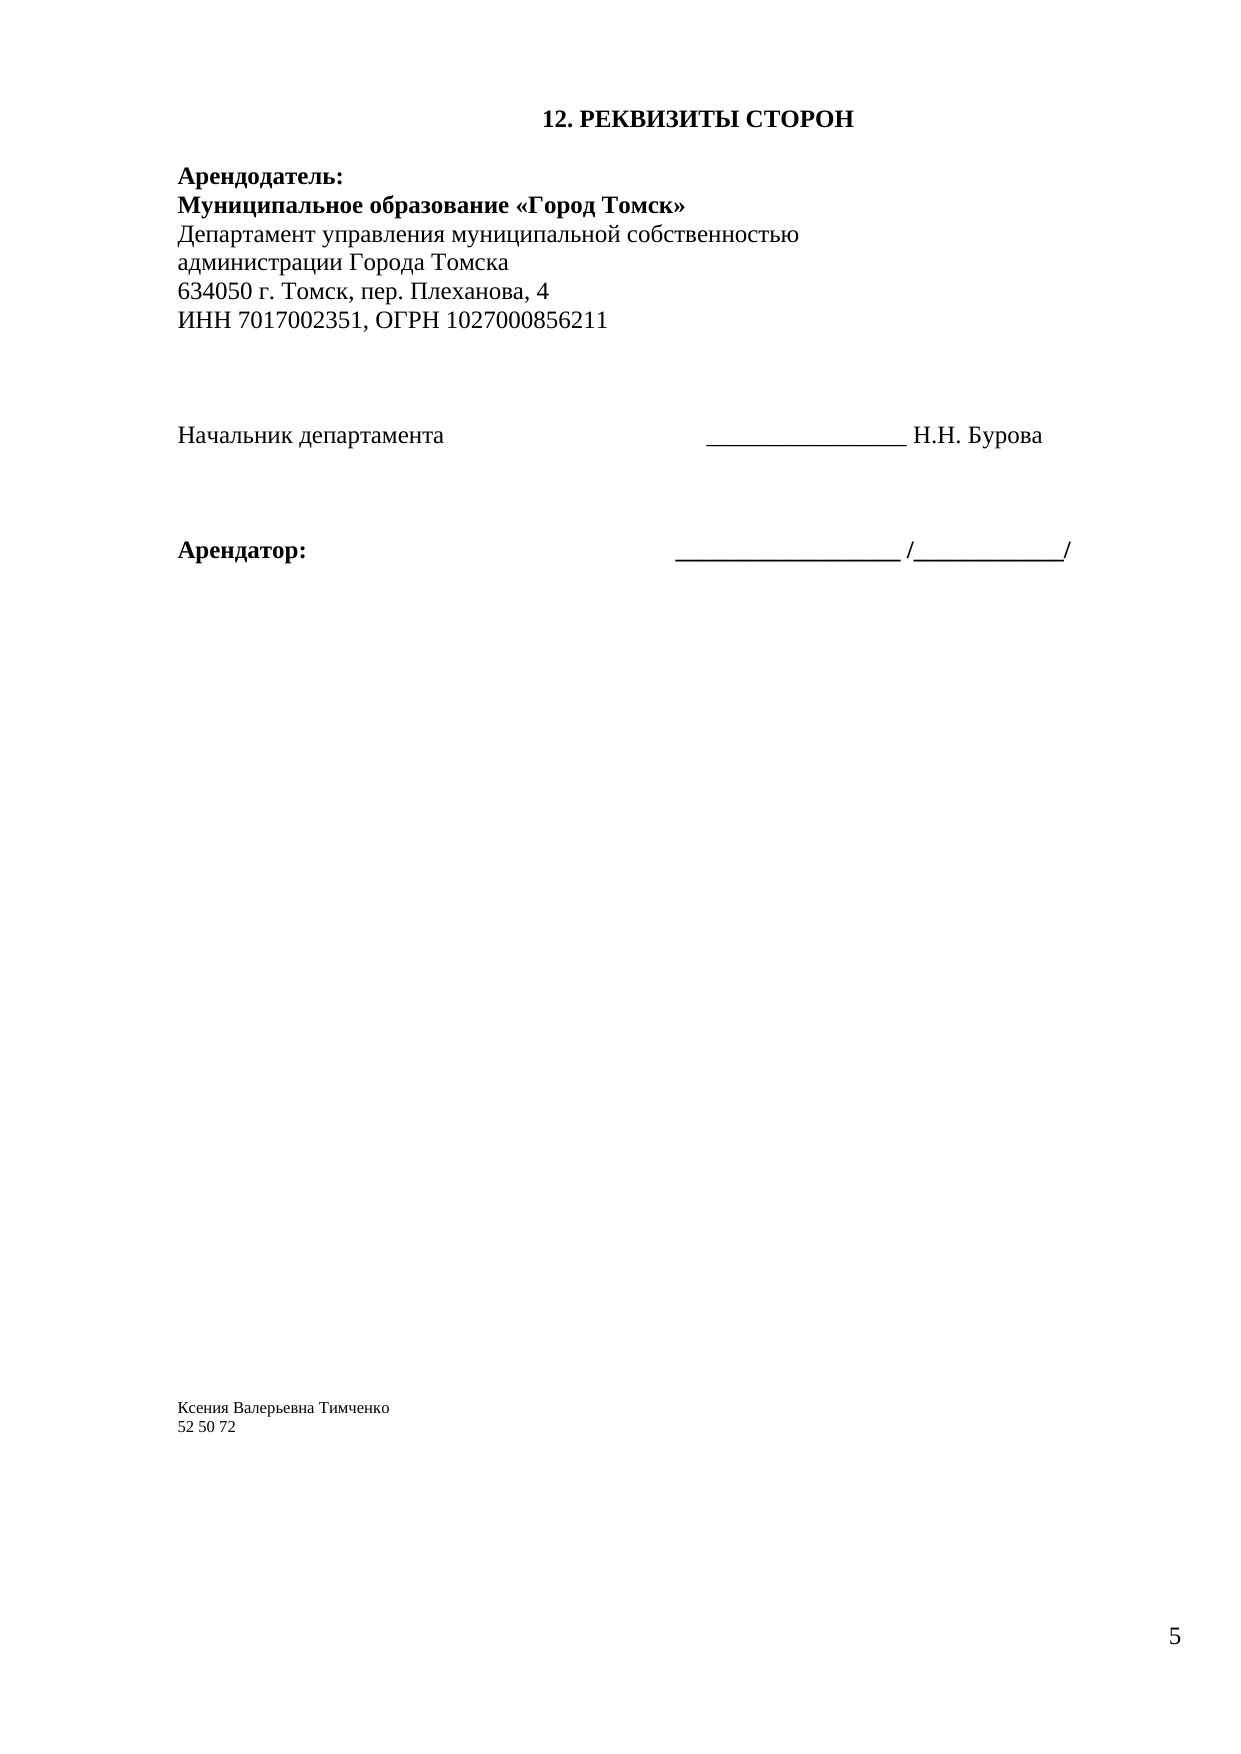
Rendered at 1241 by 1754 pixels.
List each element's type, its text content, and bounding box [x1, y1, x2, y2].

text 634050 г. Томск, пер. Плеханова, 4 [177, 276, 1181, 305]
text ИНН 7017002351, ОГРН 1027000856211 [177, 305, 1181, 334]
text Арендатор: __________________ /____________/ [177, 535, 1181, 564]
text администрации Города Томска [177, 247, 1181, 276]
text Ксения Валерьевна Тимченко [177, 1397, 1181, 1417]
text Муниципальное образование «Город Томск» [177, 190, 1181, 219]
text Начальник департамента ________________ Н.Н. Бурова [177, 420, 1180, 449]
text Арендодатель: [177, 161, 1181, 190]
list РЕКВИЗИТЫ СТОРОН [215, 104, 1181, 132]
text 52 50 72 [177, 1417, 1181, 1436]
text Департамент управления муниципальной собственностью [177, 219, 1181, 247]
